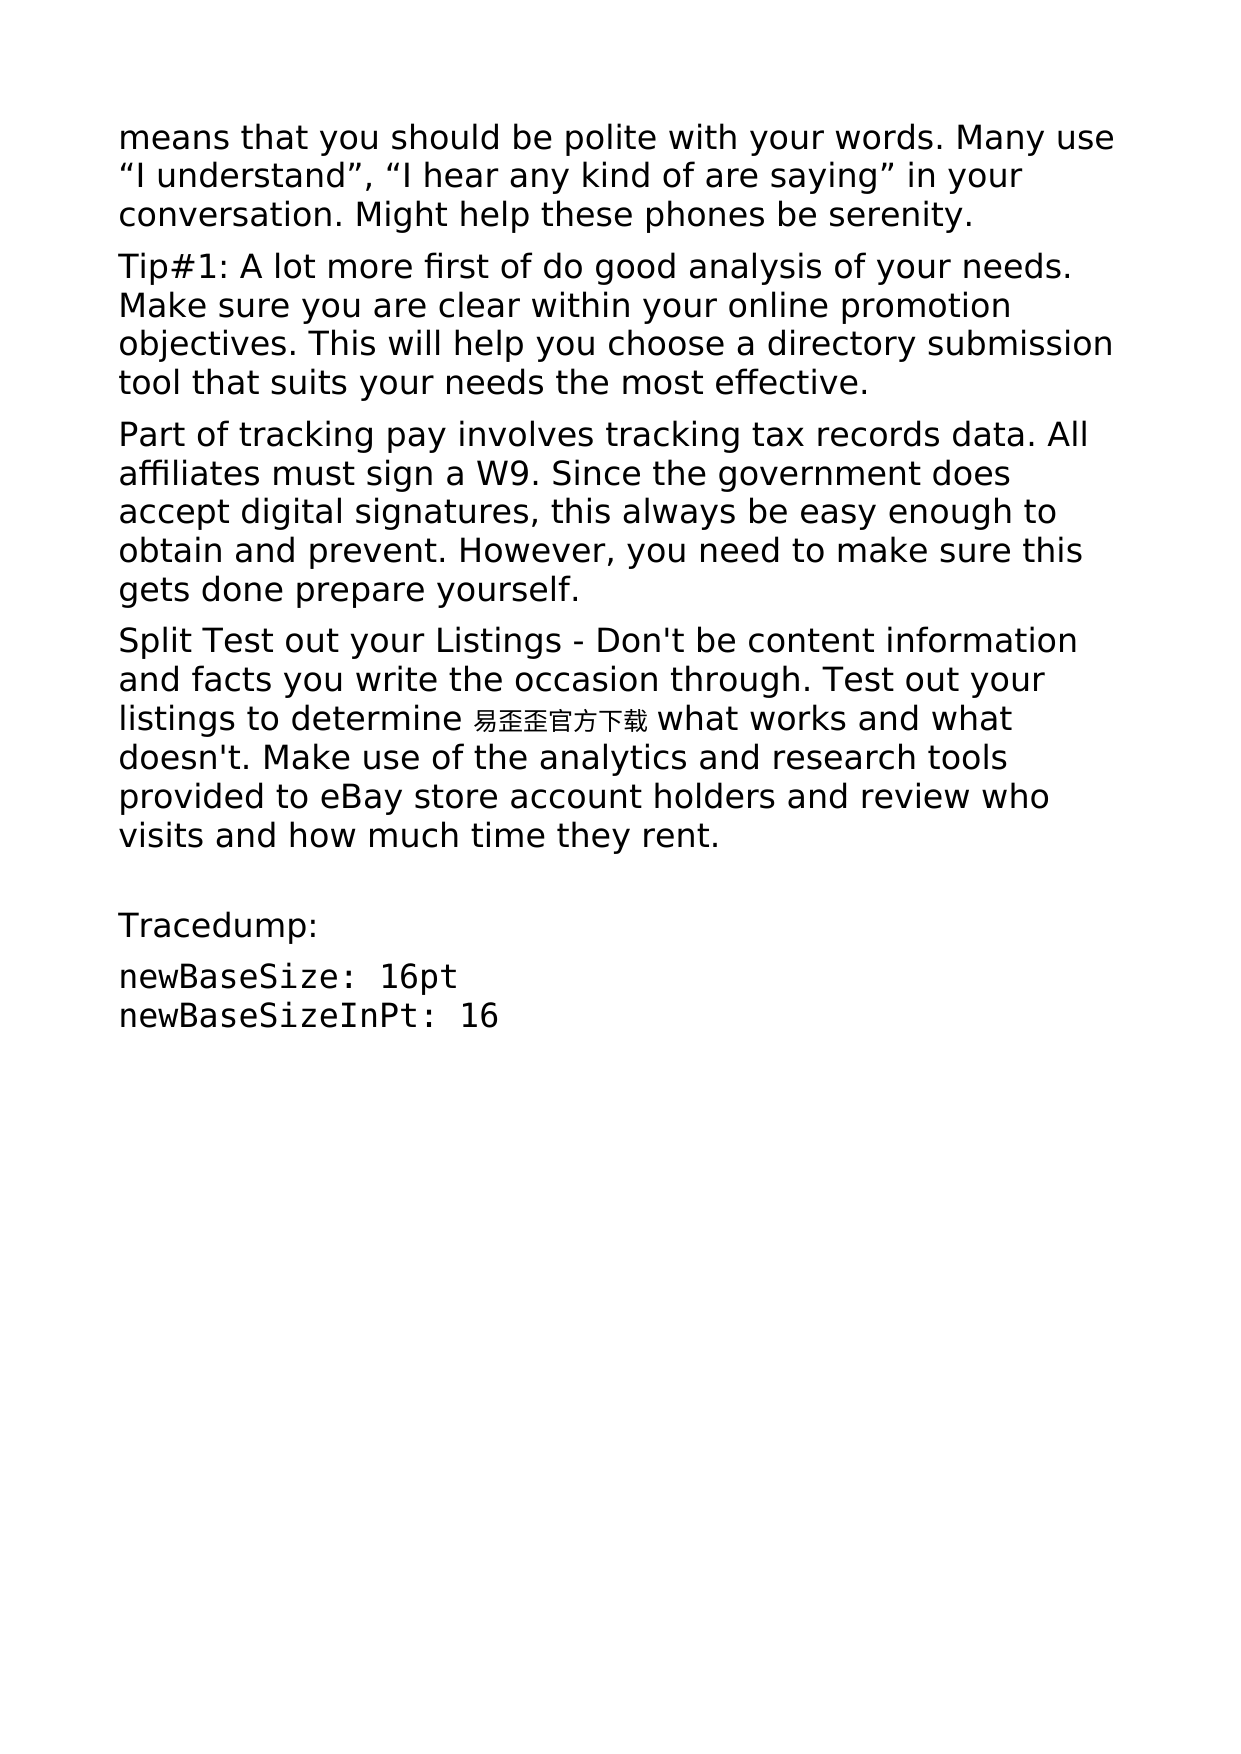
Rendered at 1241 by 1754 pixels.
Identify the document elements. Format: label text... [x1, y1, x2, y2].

text means that you should be polite with your words. Many use “I understand”, “I hear any kind of are saying” in your conversation. Might help these phones be serenity. [118, 118, 1122, 235]
text Part of tracking pay involves tracking tax records data. All affiliates must sign a W9. Since the government does accept digital signatures, this always be easy enough to obtain and prevent. However, you need to make sure this gets done prepare yourself. [118, 415, 1122, 609]
text newBaseSize: 16pt newBaseSizeInPt: 16 [118, 958, 1122, 1035]
text Split Test out your Listings - Don't be content information and facts you write the occasion through. Test out your listings to determine 易歪歪官方下载 what works and what doesn't. Make use of the analytics and research tools provided to eBay store account holders and review who visits and how much time they rent. [118, 622, 1122, 855]
text Tracedump: [118, 867, 1122, 945]
text Tip#1: A lot more first of do good analysis of your needs. Make sure you are clear within your online promotion objectives. This will help you choose a directory submission tool that suits your needs the most effective. [118, 247, 1122, 403]
